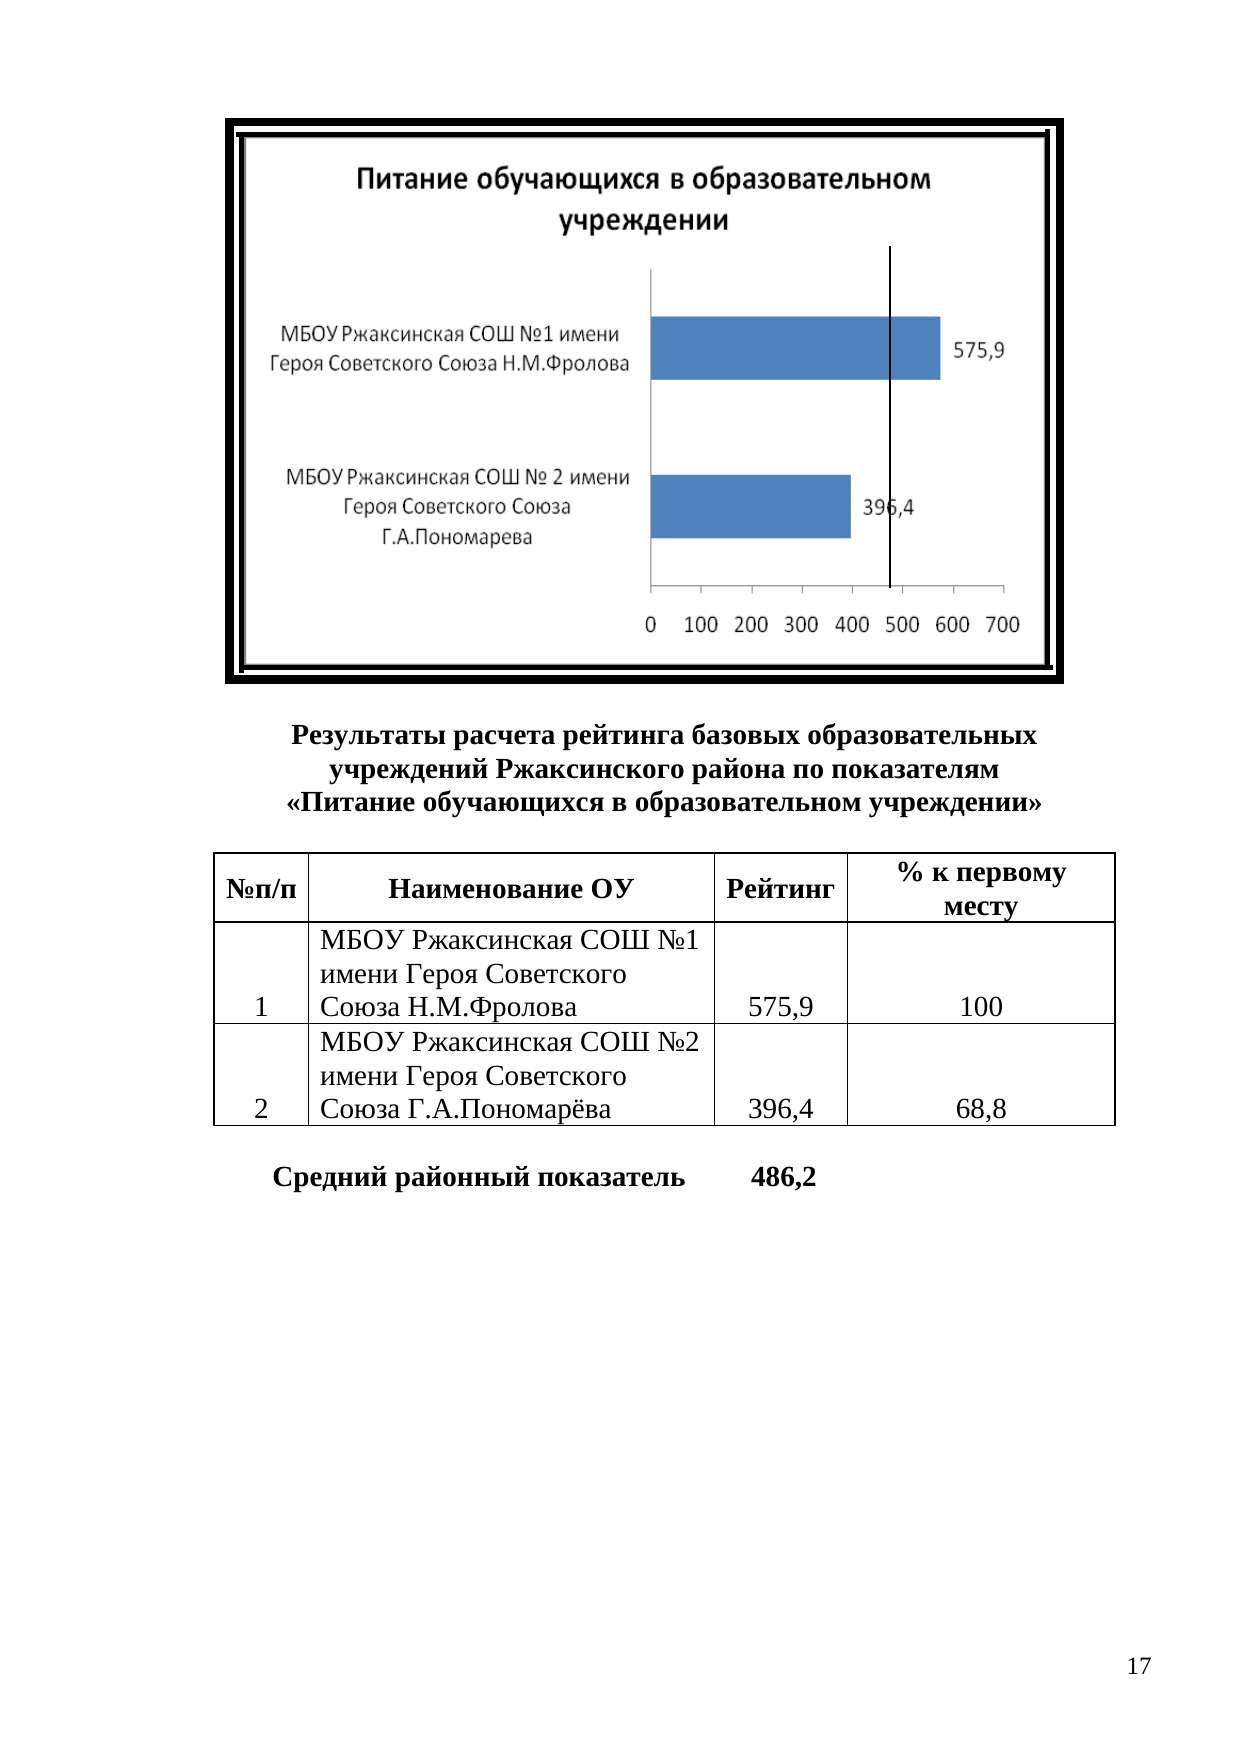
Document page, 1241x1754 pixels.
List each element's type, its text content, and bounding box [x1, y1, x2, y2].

table_header [147, 1346, 1182, 1605]
table_cell 1 [215, 923, 308, 1023]
table_cell Наименование ОУ [309, 854, 714, 921]
table_cell [847, 818, 1115, 852]
table_cell [714, 818, 847, 852]
table_cell 100 [848, 923, 1114, 1023]
table_cell МБОУ Ржаксинская СОШ №1 имени Героя Советского Союза Н.М.Фролова [309, 923, 714, 1023]
table_cell [214, 818, 309, 852]
table_cell 575,9 [715, 923, 847, 1023]
table_cell [309, 818, 714, 852]
table_cell 2 [215, 1024, 308, 1125]
text Средний районный показатель 486,2 [177, 1159, 1152, 1193]
picture [244, 137, 1045, 665]
table_cell 396,4 [715, 1024, 847, 1125]
table_cell МБОУ Ржаксинская СОШ №2 имени Героя Советского Союза Г.А.Пономарёва [309, 1024, 714, 1125]
table_cell №п/п [215, 854, 308, 921]
table_cell Рейтинг [715, 854, 847, 921]
table_cell % к первому месту [848, 854, 1114, 921]
table_header Результаты расчета рейтинга базовых образовательных учреждений Ржаксинского района по показателям «Питание обучающихся в образовательном учреждении» [214, 118, 1115, 818]
table_cell 68,8 [848, 1024, 1114, 1125]
